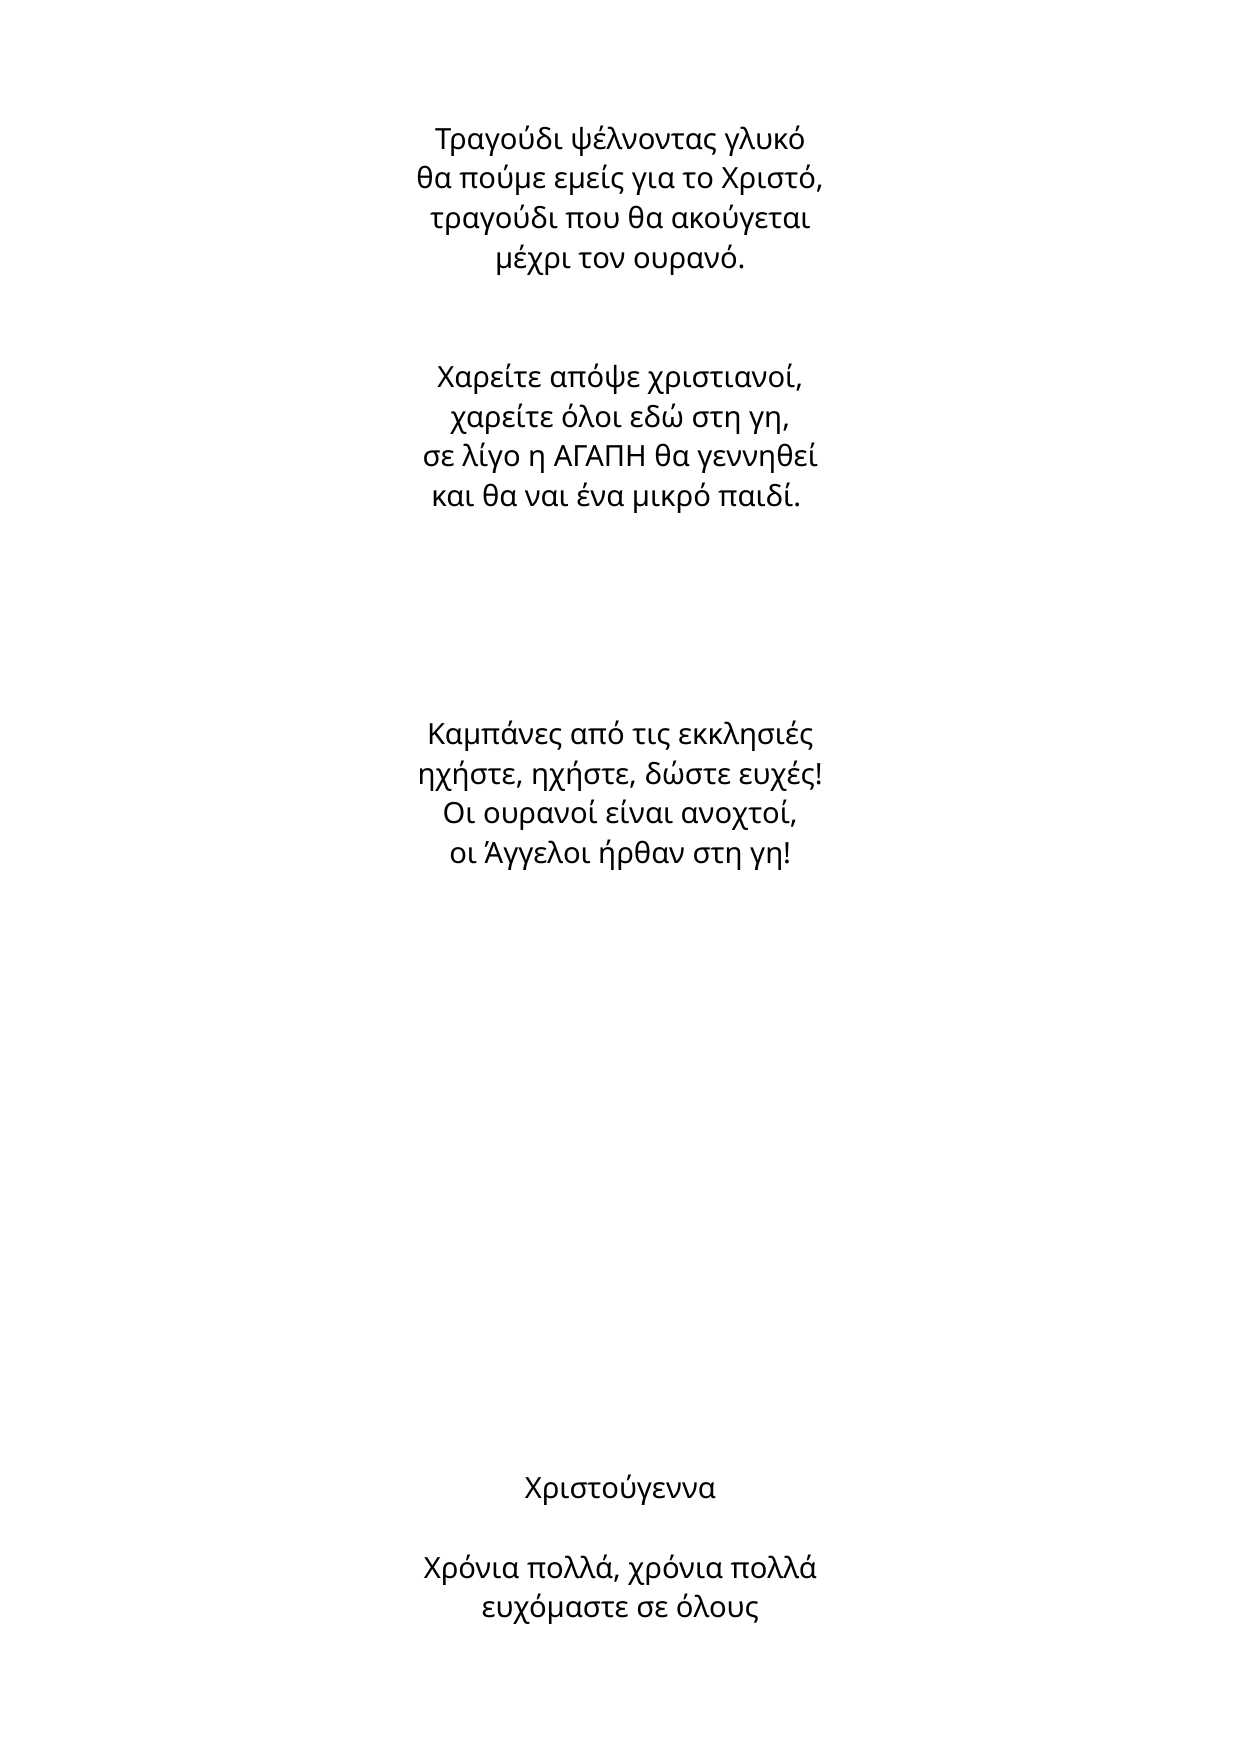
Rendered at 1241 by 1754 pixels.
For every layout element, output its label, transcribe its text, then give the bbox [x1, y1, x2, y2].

text Χαρείτε απόψε χριστιανοί, [118, 356, 1122, 396]
text και θα ναι ένα μικρό παιδί. [118, 475, 1122, 515]
text ευχόμαστε σε όλους [118, 1587, 1122, 1626]
text χαρείτε όλοι εδώ στη γη, [118, 396, 1122, 436]
text Οι ουρανοί είναι ανοχτοί, [118, 793, 1122, 832]
text Χρόνια πολλά, χρόνια πολλά [118, 1547, 1122, 1587]
text Καμπάνες από τις εκκλησιές [118, 713, 1122, 753]
text θα πούμε εμείς για το Χριστό, [118, 158, 1122, 197]
text οι Άγγελοι ήρθαν στη γη! [118, 832, 1122, 872]
text σε λίγο η ΑΓΑΠΗ θα γεννηθεί [118, 436, 1122, 475]
text Χριστούγεννα [118, 1467, 1122, 1507]
text Τραγούδι ψέλνοντας γλυκό [118, 118, 1122, 158]
text ηχήστε, ηχήστε, δώστε ευχές! [118, 753, 1122, 793]
text μέχρι τον ουρανό. [118, 237, 1122, 277]
text τραγούδι που θα ακούγεται [118, 197, 1122, 237]
